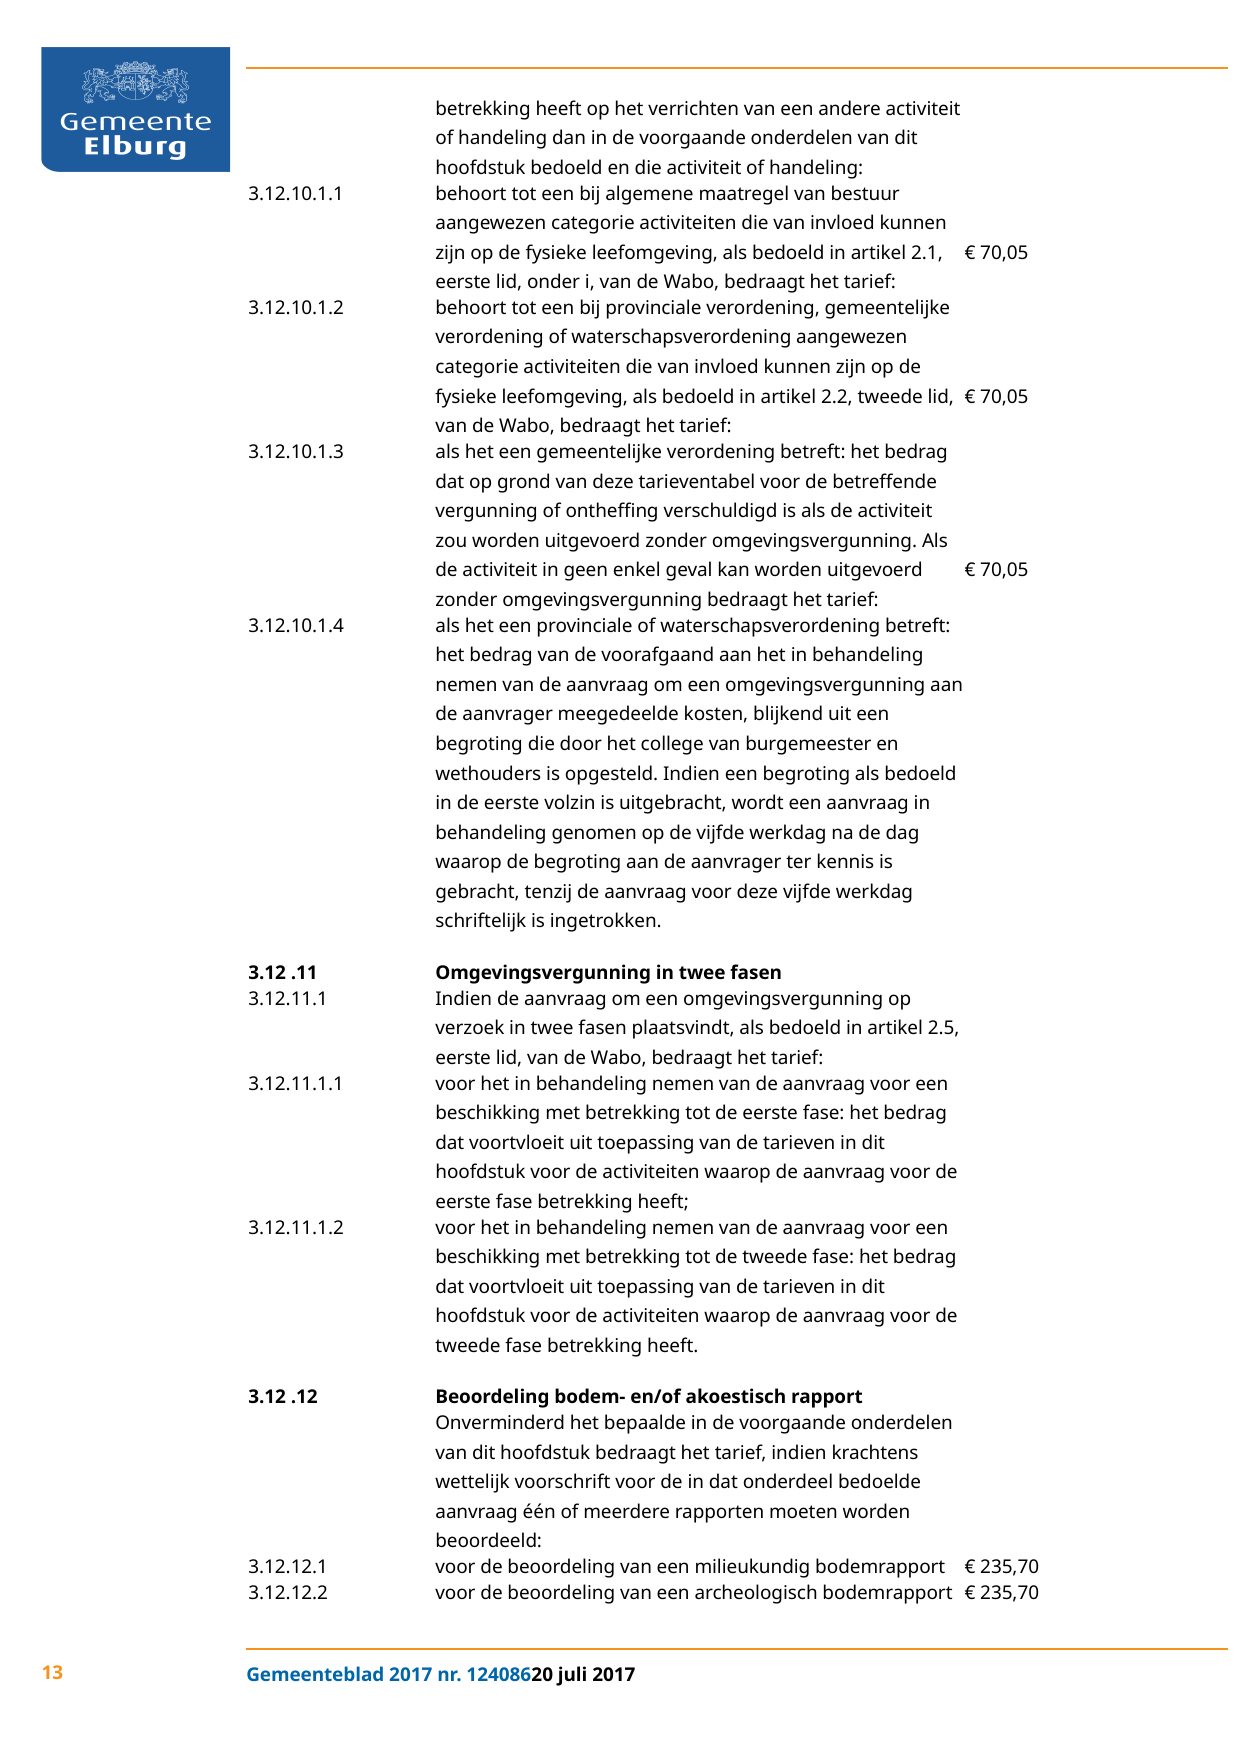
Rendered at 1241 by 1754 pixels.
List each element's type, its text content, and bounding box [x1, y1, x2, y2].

table_cell [964, 1409, 1152, 1553]
table_cell [964, 934, 1152, 959]
table_cell [964, 1070, 1152, 1214]
table_cell Indien de aanvraag om een omgevingsvergunning op verzoek in twee fasen plaatsvindt, als bedoeld in artikel 2.5, eerste lid, van de Wabo, bedraagt het tarief: [435, 985, 964, 1070]
table_cell Omgevingsvergunning in twee fasen [435, 959, 964, 985]
table_cell behoort tot een bij algemene maatregel van bestuur aangewezen categorie activiteiten die van invloed kunnen zijn op de fysieke leefomgeving, als bedoeld in artikel 2.1, eerste lid, onder i, van de Wabo, bedraagt het tarief: [435, 180, 964, 294]
table_cell [964, 1214, 1152, 1358]
table_cell [248, 95, 435, 180]
picture [41, 47, 231, 172]
table_cell als het een provinciale of waterschapsverordening betreft: het bedrag van de voorafgaand aan het in behandeling nemen van de aanvraag om een omgevingsvergunning aan de aanvrager meegedeelde kosten, blijkend uit een begroting die door het college van burgemeester en wethouders is opgesteld. Indien een begroting als bedoeld in de eerste volzin is uitgebracht, wordt een aanvraag in behandeling genomen op de vijfde werkdag na de dag waarop de begroting aan de aanvrager ter kennis is gebracht, tenzij de aanvraag voor deze vijfde werkdag schriftelijk is ingetrokken. [435, 612, 964, 933]
table_cell [248, 1409, 435, 1553]
table_cell [435, 934, 964, 959]
table_cell 3.12.10.1.2 [248, 294, 435, 438]
table_cell voor het in behandeling nemen van de aanvraag voor een beschikking met betrekking tot de eerste fase: het bedrag dat voortvloeit uit toepassing van de tarieven in dit hoofdstuk voor de activiteiten waarop de aanvraag voor de eerste fase betrekking heeft; [435, 1070, 964, 1214]
table_cell betrekking heeft op het verrichten van een andere activiteit of handeling dan in de voorgaande onderdelen van dit hoofdstuk bedoeld en die activiteit of handeling: [435, 95, 964, 180]
table_cell voor het in behandeling nemen van de aanvraag voor een beschikking met betrekking tot de tweede fase: het bedrag dat voortvloeit uit toepassing van de tarieven in dit hoofdstuk voor de activiteiten waarop de aanvraag voor de tweede fase betrekking heeft. [435, 1214, 964, 1358]
table_cell 3.12.11.1.2 [248, 1214, 435, 1358]
table_cell [964, 985, 1152, 1070]
table_cell € 70,05 [964, 180, 1152, 294]
table_cell Onverminderd het bepaalde in de voorgaande onderdelen van dit hoofdstuk bedraagt het tarief, indien krachtens wettelijk voorschrift voor de in dat onderdeel bedoelde aanvraag één of meerdere rapporten moeten worden beoordeeld: [435, 1409, 964, 1553]
table_cell € 235,70 [964, 1579, 1152, 1605]
table_cell 3.12.10.1.3 [248, 438, 435, 612]
table_cell [964, 1358, 1152, 1384]
table_cell 3.12.10.1.1 [248, 180, 435, 294]
table_cell 3.12.11.1.1 [248, 1070, 435, 1214]
table_cell [964, 959, 1152, 985]
table_cell [248, 1358, 435, 1384]
table_cell als het een gemeentelijke verordening betreft: het bedrag dat op grond van deze tarieventabel voor de betreffende vergunning of ontheffing verschuldigd is als de activiteit zou worden uitgevoerd zonder omgevingsvergunning. Als de activiteit in geen enkel geval kan worden uitgevoerd zonder omgevingsvergunning bedraagt het tarief: [435, 438, 964, 612]
table_cell Beoordeling bodem- en/of akoestisch rapport [435, 1384, 964, 1409]
table_cell [964, 95, 1152, 180]
table_cell voor de beoordeling van een milieukundig bodemrapport [435, 1554, 964, 1579]
table_cell € 70,05 [964, 294, 1152, 438]
table_cell 3.12.12.2 [248, 1579, 435, 1605]
table_cell € 235,70 [964, 1554, 1152, 1579]
table_cell voor de beoordeling van een archeologisch bodemrapport [435, 1579, 964, 1605]
table_cell [964, 1384, 1152, 1409]
table_cell 3.12 .12 [248, 1384, 435, 1409]
table_cell [964, 612, 1152, 933]
table_cell 3.12.12.1 [248, 1554, 435, 1579]
table_cell € 70,05 [964, 438, 1152, 612]
table_cell 3.12.11.1 [248, 985, 435, 1070]
table_cell behoort tot een bij provinciale verordening, gemeentelijke verordening of waterschapsverordening aangewezen categorie activiteiten die van invloed kunnen zijn op de fysieke leefomgeving, als bedoeld in artikel 2.2, tweede lid, van de Wabo, bedraagt het tarief: [435, 294, 964, 438]
table_cell 3.12 .11 [248, 959, 435, 985]
table_cell [435, 1358, 964, 1384]
table_cell 3.12.10.1.4 [248, 612, 435, 933]
table_cell [248, 934, 435, 959]
